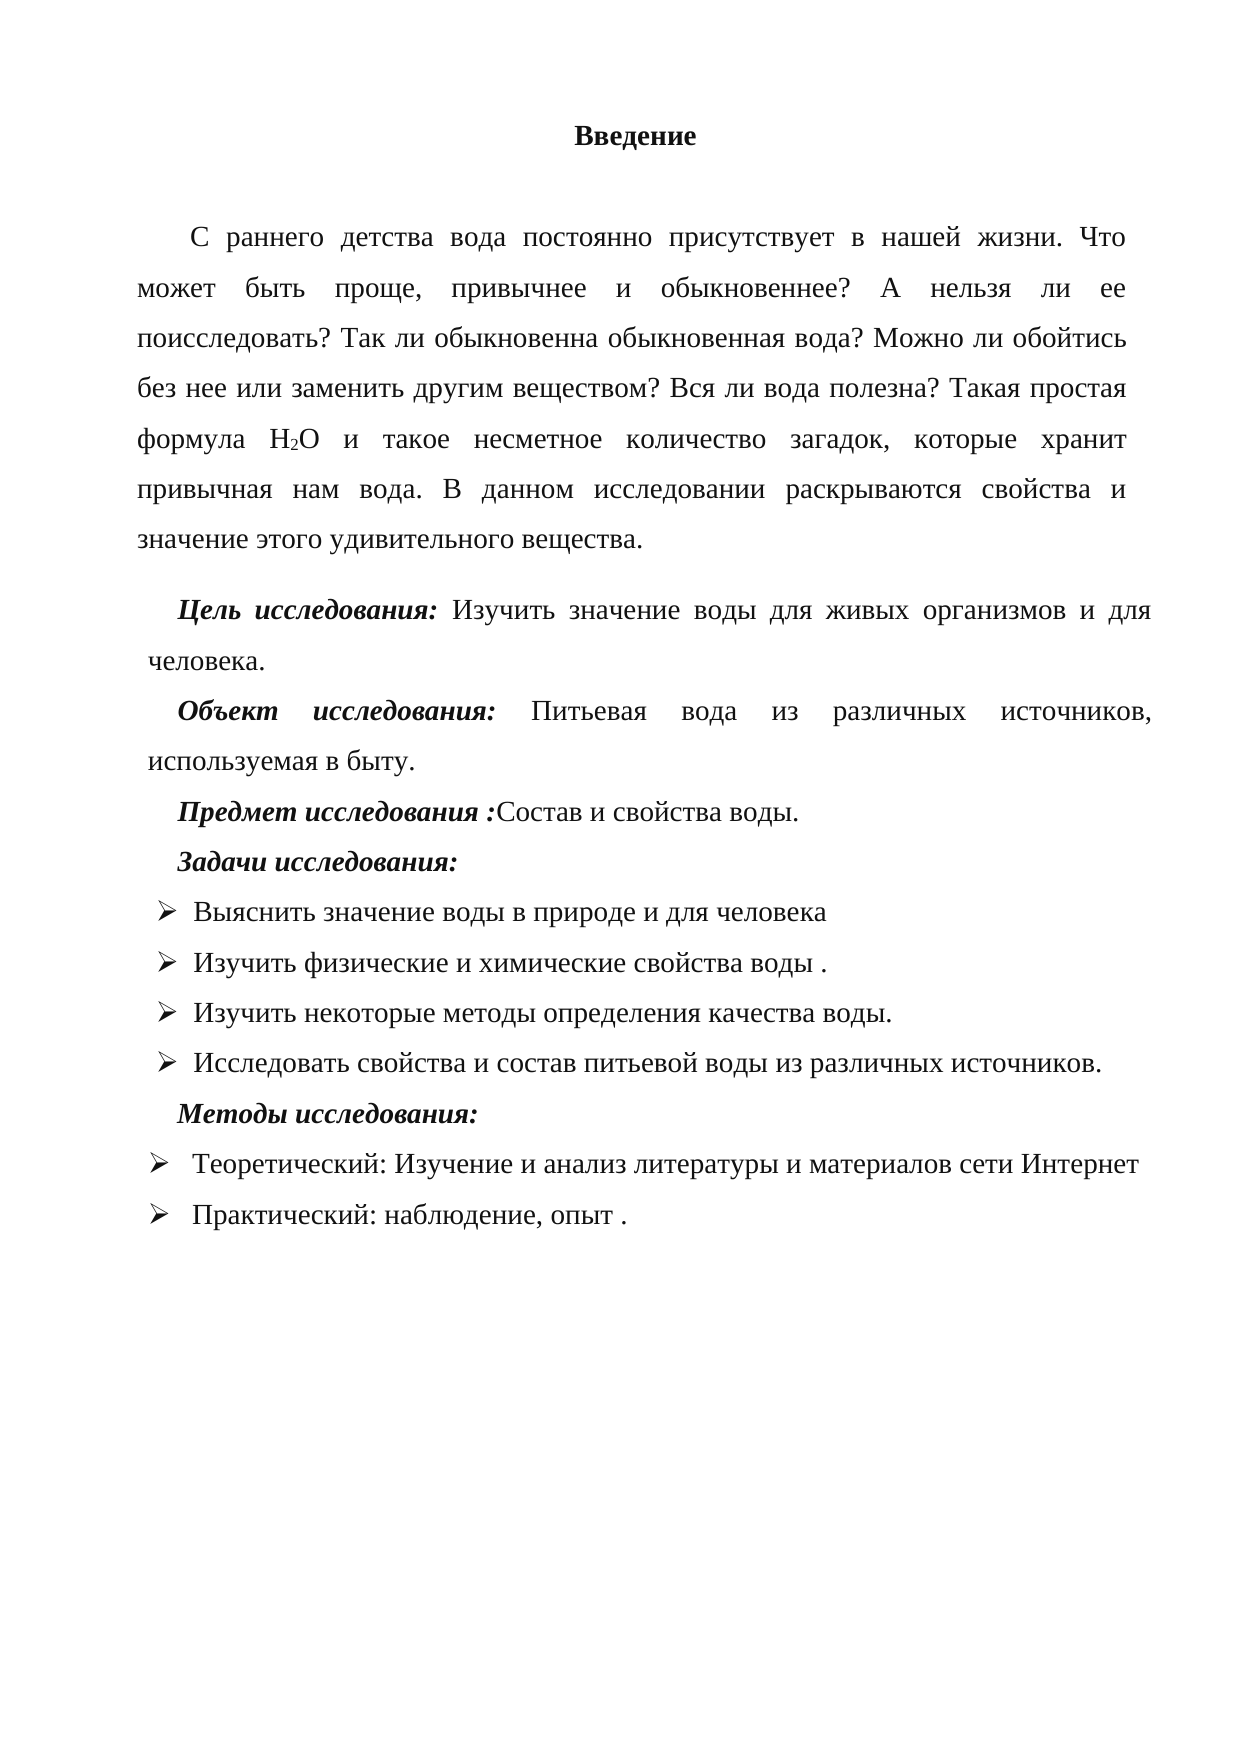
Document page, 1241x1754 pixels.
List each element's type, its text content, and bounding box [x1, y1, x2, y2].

text Задачи исследования: [148, 844, 1152, 878]
subtitle Введение [118, 118, 1152, 152]
text Цель исследования: Изучить значение воды для живых организмов и для человека. [148, 592, 1152, 676]
list Выяснить значение воды в природе и для человека [156, 894, 1152, 928]
list Исследовать свойства и состав питьевой воды из различных источников. [156, 1046, 1152, 1079]
list Теоретический: Изучение и анализ литературы и материалов сети Интернет [148, 1146, 1152, 1180]
list Изучить некоторые методы определения качества воды. [156, 995, 1152, 1029]
list Изучить физические и химические свойства воды . [156, 945, 1152, 978]
text Объект исследования: Питьевая вода из различных источников, используемая в быту. [148, 693, 1152, 777]
text С раннего детства вода постоянно присутствует в нашей жизни. Что может быть проще, привычнее и обыкновеннее? А нельзя ли ее поисследовать? Так ли обыкновенна обыкновенная вода? Можно ли обойтись без нее или заменить другим веществом? Вся ли вода полезна? Такая простая формула H2O и такое несметное количество загадок, которые хранит привычная нам вода. В данном исследовании раскрываются свойства и значение этого удивительного вещества. [137, 219, 1127, 555]
list Практический: наблюдение, опыт . [148, 1197, 1152, 1230]
list Методы исследования: [148, 1096, 1152, 1129]
text Предмет исследования :Состав и свойства воды. [148, 794, 1152, 827]
